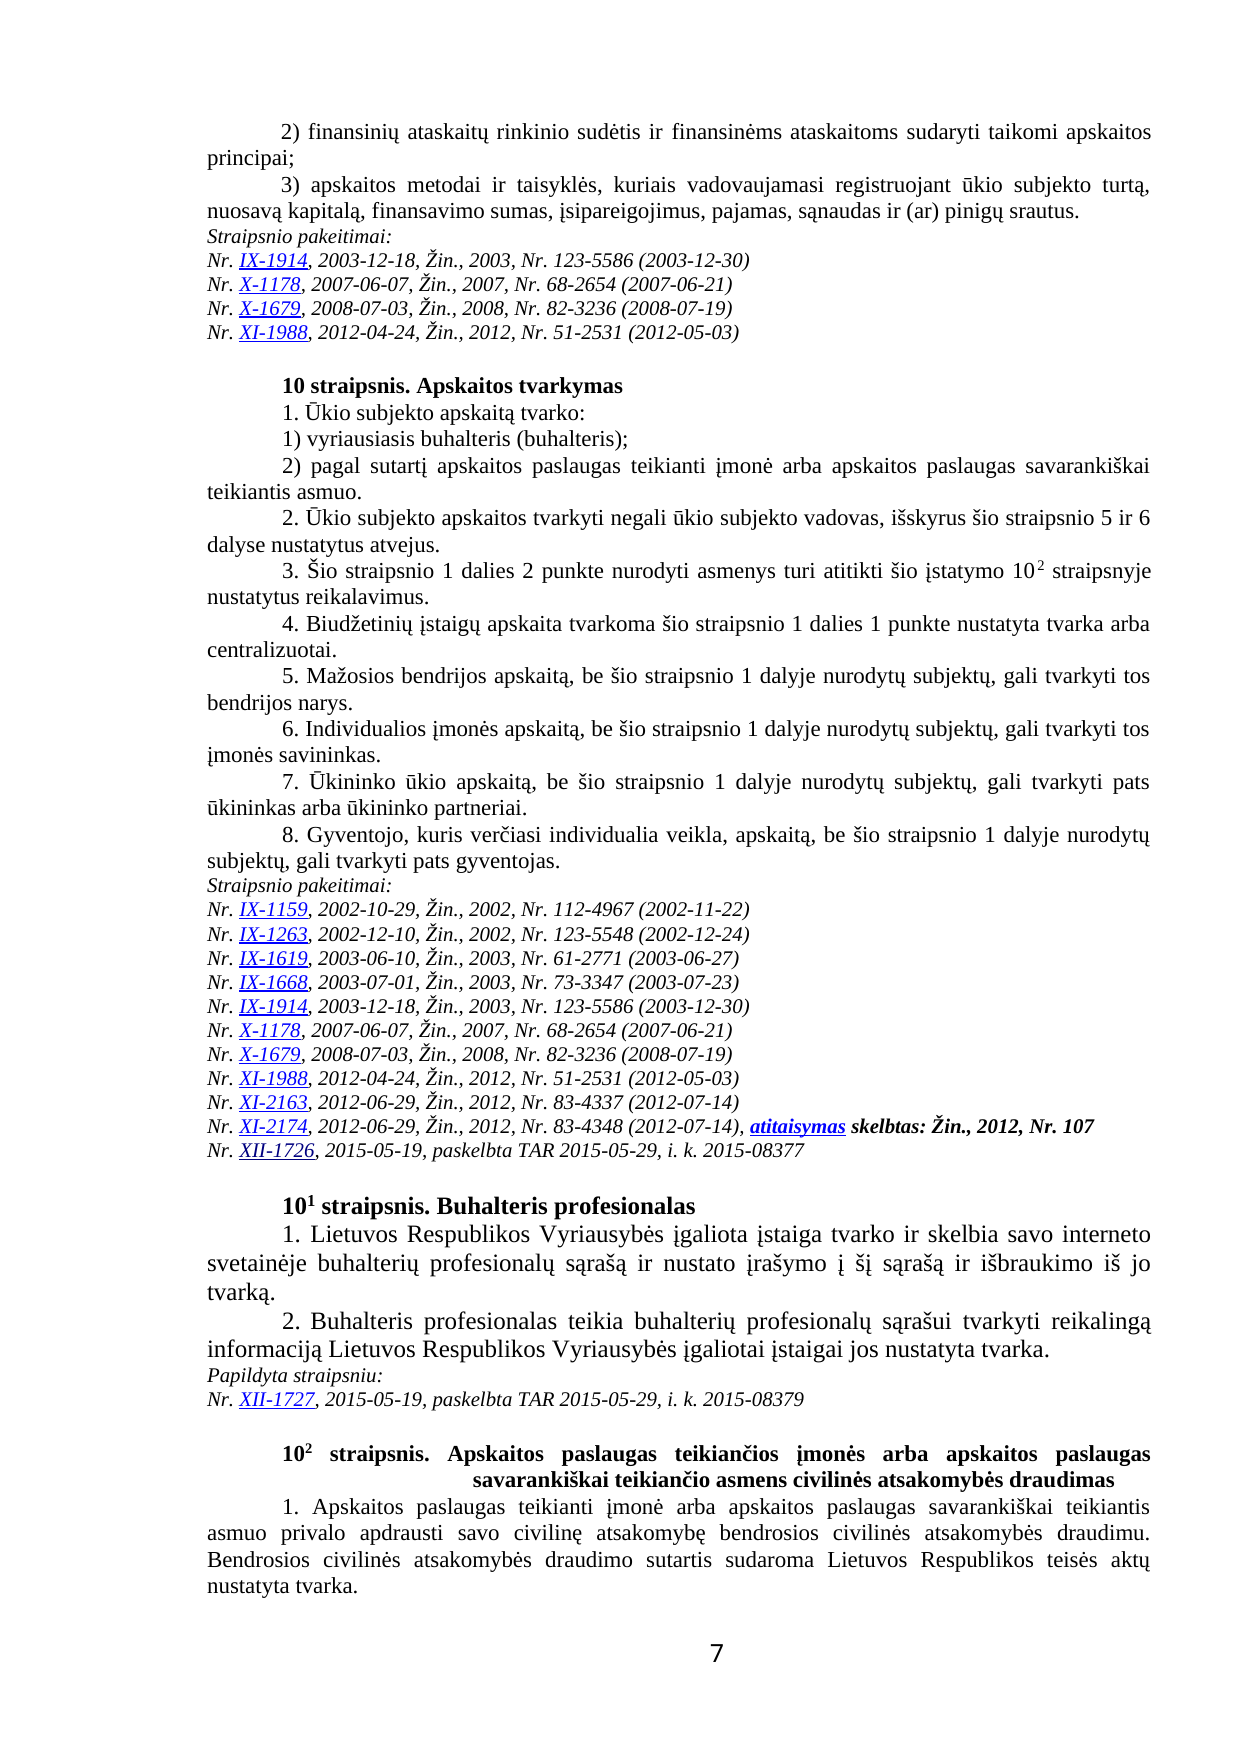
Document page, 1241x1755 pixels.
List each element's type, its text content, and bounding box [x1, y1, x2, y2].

text Nr. IX-1263, 2002-12-10, Žin., 2002, Nr. 123-5548 (2002-12-24) [207, 921, 1152, 946]
text Nr. IX-1159, 2002-10-29, Žin., 2002, Nr. 112-4967 (2002-11-22) [207, 897, 1152, 921]
text Nr. XII-1727, 2015-05-19, paskelbta TAR 2015-05-29, i. k. 2015-08379 [207, 1387, 1152, 1411]
text Papildyta straipsniu: [207, 1363, 1152, 1387]
text 3) apskaitos metodai ir taisyklės, kuriais vadovaujamasi registruojant ūkio subjekto turtą, nuosavą kapitalą, finansavimo sumas, įsipareigojimus, pajamas, sąnaudas ir (ar) pinigų srautus. [207, 171, 1152, 223]
text 2) pagal sutartį apskaitos paslaugas teikianti įmonė arba apskaitos paslaugas savarankiškai teikiantis asmuo. [207, 452, 1152, 504]
text 6. Individualios įmonės apskaitą, be šio straipsnio 1 dalyje nurodytų subjektų, gali tvarkyti tos įmonės savininkas. [207, 715, 1152, 768]
text 7. Ūkininko ūkio apskaitą, be šio straipsnio 1 dalyje nurodytų subjektų, gali tvarkyti pats ūkininkas arba ūkininko partneriai. [207, 768, 1152, 821]
text Nr. IX-1914, 2003-12-18, Žin., 2003, Nr. 123-5586 (2003-12-30) [207, 994, 1152, 1018]
text Nr. IX-1668, 2003-07-01, Žin., 2003, Nr. 73-3347 (2003-07-23) [207, 969, 1152, 994]
text Straipsnio pakeitimai: [207, 223, 1152, 248]
text Nr. X-1178, 2007-06-07, Žin., 2007, Nr. 68-2654 (2007-06-21) [207, 1018, 1152, 1042]
text 1. Apskaitos paslaugas teikianti įmonė arba apskaitos paslaugas savarankiškai teikiantis asmuo privalo apdrausti savo civilinę atsakomybę bendrosios civilinės atsakomybės draudimu. Bendrosios civilinės atsakomybės draudimo sutartis sudaroma Lietuvos Respublikos teisės aktų nustatyta tvarka. [207, 1493, 1152, 1598]
text 2) finansinių ataskaitų rinkinio sudėtis ir finansinėms ataskaitoms sudaryti taikomi apskaitos principai; [207, 118, 1152, 171]
text Nr. XI-2163, 2012-06-29, Žin., 2012, Nr. 83-4337 (2012-07-14) [207, 1090, 1152, 1114]
text 3. Šio straipsnio 1 dalies 2 punkte nurodyti asmenys turi atitikti šio įstatymo 102 straipsnyje nustatytus reikalavimus. [207, 557, 1152, 610]
text Nr. X-1679, 2008-07-03, Žin., 2008, Nr. 82-3236 (2008-07-19) [207, 1042, 1152, 1066]
text Nr. XII-1726, 2015-05-19, paskelbta TAR 2015-05-29, i. k. 2015-08377 [207, 1138, 1152, 1162]
text 8. Gyventojo, kuris verčiasi individualia veikla, apskaitą, be šio straipsnio 1 dalyje nurodytų subjektų, gali tvarkyti pats gyventojas. [207, 821, 1152, 873]
text 1. Ūkio subjekto apskaitą tvarko: [207, 399, 1152, 425]
text Nr. XI-1988, 2012-04-24, Žin., 2012, Nr. 51-2531 (2012-05-03) [207, 1066, 1152, 1090]
text 4. Biudžetinių įstaigų apskaita tvarkoma šio straipsnio 1 dalies 1 punkte nustatyta tvarka arba centralizuotai. [207, 610, 1152, 662]
text 2. Buhalteris profesionalas teikia buhalterių profesionalų sąrašui tvarkyti reikalingą informaciją Lietuvos Respublikos Vyriausybės įgaliotai įstaigai jos nustatyta tvarka. [207, 1306, 1152, 1363]
text 1. Lietuvos Respublikos Vyriausybės įgaliota įstaiga tvarko ir skelbia savo interneto svetainėje buhalterių profesionalų sąrašą ir nustato įrašymo į šį sąrašą ir išbraukimo iš jo tvarką. [207, 1219, 1152, 1306]
text Nr. IX-1914, 2003-12-18, Žin., 2003, Nr. 123-5586 (2003-12-30) [207, 248, 1152, 272]
text 102 straipsnis. Apskaitos paslaugas teikiančios įmonės arba apskaitos paslaugas savarankiškai teikiančio asmens civilinės atsakomybės draudimas [282, 1440, 1152, 1493]
text 5. Mažosios bendrijos apskaitą, be šio straipsnio 1 dalyje nurodytų subjektų, gali tvarkyti tos bendrijos narys. [207, 662, 1152, 715]
text 2. Ūkio subjekto apskaitos tvarkyti negali ūkio subjekto vadovas, išskyrus šio straipsnio 5 ir 6 dalyse nustatytus atvejus. [207, 504, 1152, 557]
text Nr. X-1679, 2008-07-03, Žin., 2008, Nr. 82-3236 (2008-07-19) [207, 296, 1152, 320]
text Nr. X-1178, 2007-06-07, Žin., 2007, Nr. 68-2654 (2007-06-21) [207, 272, 1152, 296]
text Nr. IX-1619, 2003-06-10, Žin., 2003, Nr. 61-2771 (2003-06-27) [207, 946, 1152, 969]
text Nr. XI-1988, 2012-04-24, Žin., 2012, Nr. 51-2531 (2012-05-03) [207, 320, 1152, 344]
text 101 straipsnis. Buhalteris profesionalas [207, 1191, 1152, 1219]
text 10 straipsnis. Apskaitos tvarkymas [207, 373, 1152, 399]
text Straipsnio pakeitimai: [207, 873, 1152, 897]
text Nr. XI-2174, 2012-06-29, Žin., 2012, Nr. 83-4348 (2012-07-14), atitaisymas skelbtas: Žin., 2012, Nr. 107 [207, 1114, 1152, 1138]
text 1) vyriausiasis buhalteris (buhalteris); [207, 425, 1152, 452]
